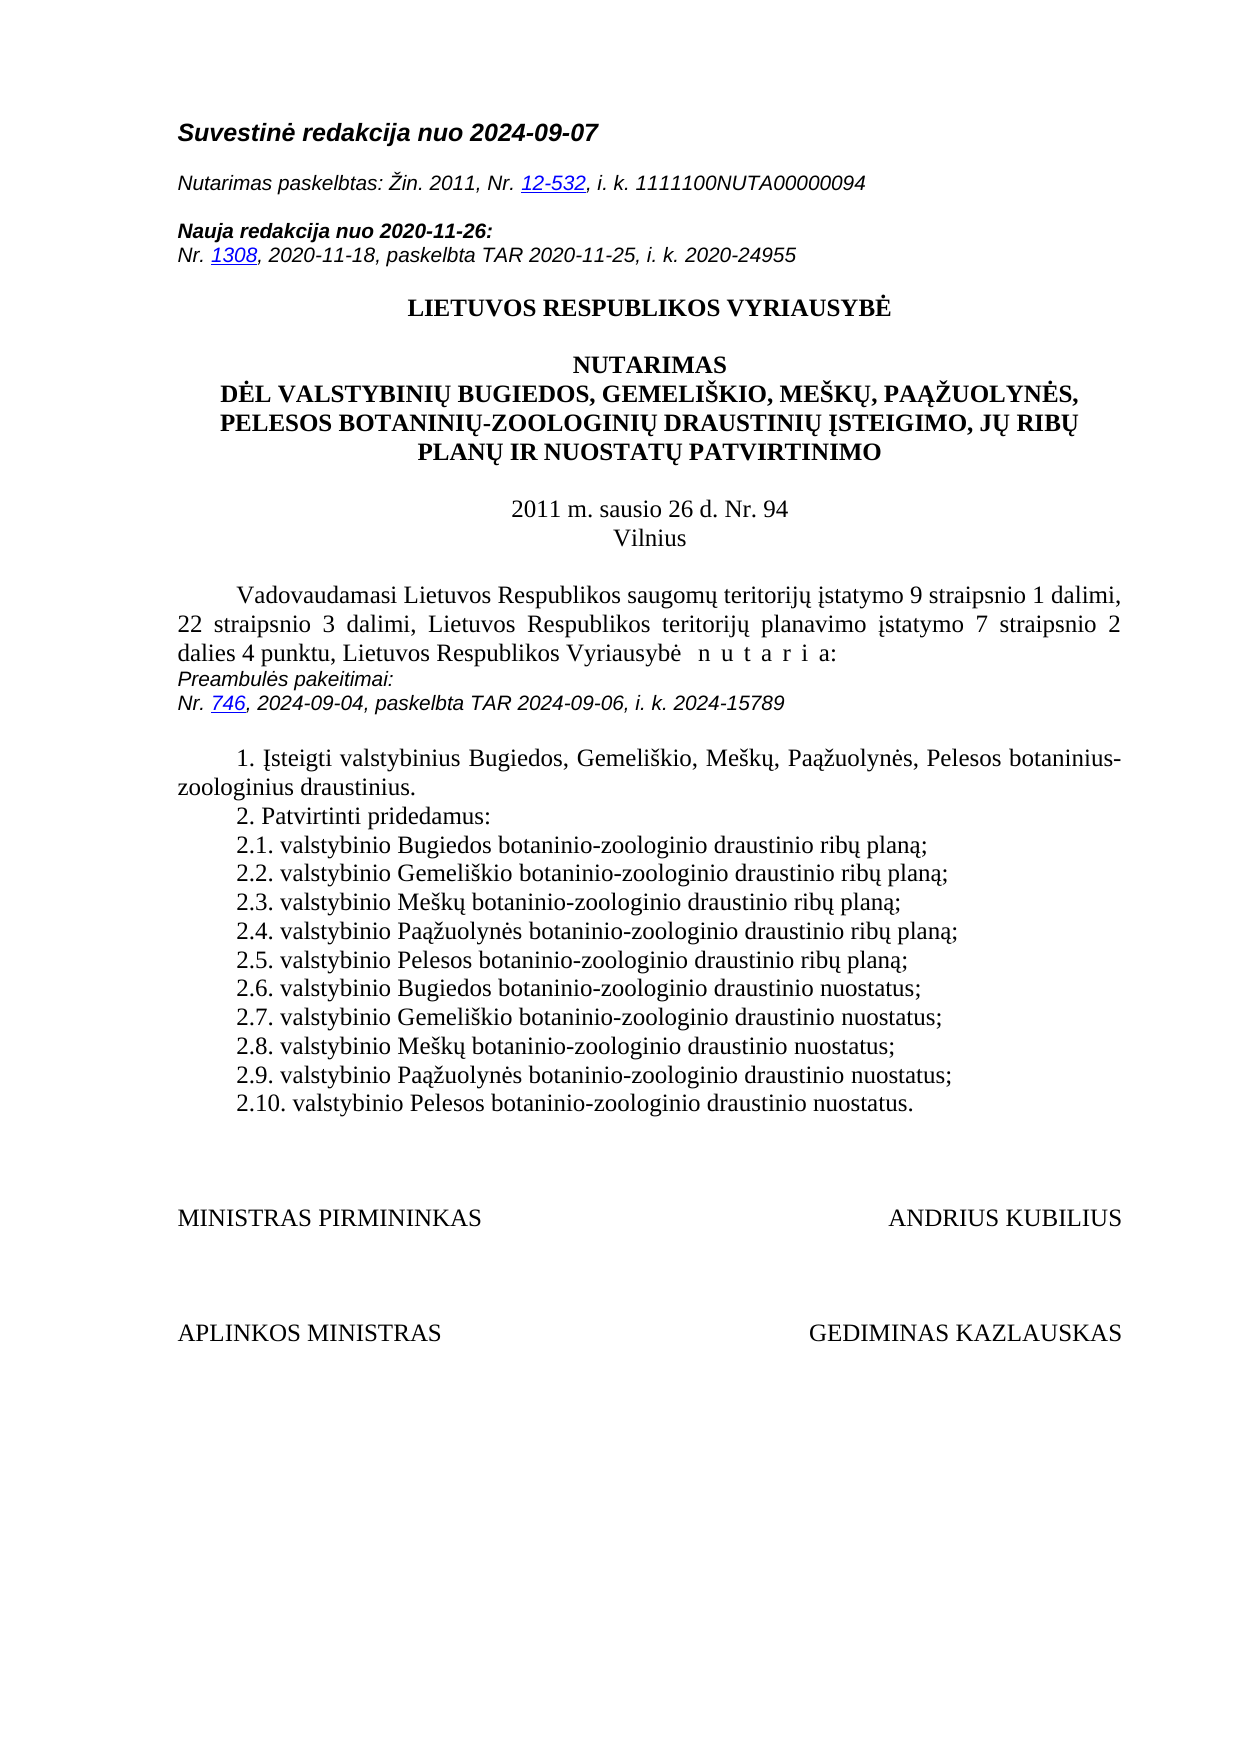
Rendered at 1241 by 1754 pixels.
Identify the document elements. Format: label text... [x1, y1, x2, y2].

text APLINKOS MINISTRAS GEDIMINAS KAZLAUSKAS [177, 1318, 1122, 1347]
text 2. Patvirtinti pridedamus: [177, 801, 1122, 830]
text 2.7. valstybinio Gemeliškio botaninio-zoologinio draustinio nuostatus; [177, 1002, 1122, 1031]
text LIETUVOS RESPUBLIKOS VYRIAUSYBĖ [177, 293, 1122, 322]
text 2.10. valstybinio Pelesos botaninio-zoologinio draustinio nuostatus. [177, 1088, 1122, 1117]
text 2.6. valstybinio Bugiedos botaninio-zoologinio draustinio nuostatus; [177, 973, 1122, 1002]
text Preambulės pakeitimai: [177, 667, 1122, 691]
text Nauja redakcija nuo 2020-11-26: [177, 219, 1122, 243]
text Vilnius [177, 523, 1122, 552]
text Suvestinė redakcija nuo 2024-09-07 [177, 118, 1122, 147]
text 2011 m. sausio 26 d. Nr. 94 [177, 494, 1122, 523]
text Nr. 1308, 2020-11-18, paskelbta TAR 2020-11-25, i. k. 2020-24955 [177, 243, 1122, 267]
text 2.1. valstybinio Bugiedos botaninio-zoologinio draustinio ribų planą; [177, 830, 1122, 858]
text Nr. 746, 2024-09-04, paskelbta TAR 2024-09-06, i. k. 2024-15789 [177, 691, 1122, 715]
text Nutarimas paskelbtas: Žin. 2011, Nr. 12-532, i. k. 1111100NUTA00000094 [177, 171, 1122, 195]
text 1. Įsteigti valstybinius Bugiedos, Gemeliškio, Meškų, Paąžuolynės, Pelesos botaninius-zoologinius draustinius. [177, 743, 1122, 801]
text MINISTRAS PIRMININKAS ANDRIUS KUBILIUS [177, 1203, 1122, 1232]
text 2.5. valstybinio Pelesos botaninio-zoologinio draustinio ribų planą; [177, 945, 1122, 973]
text 2.3. valstybinio Meškų botaninio-zoologinio draustinio ribų planą; [177, 887, 1122, 916]
text 2.4. valstybinio Paąžuolynės botaninio-zoologinio draustinio ribų planą; [177, 916, 1122, 945]
text NUTARIMAS [177, 351, 1122, 379]
text 2.9. valstybinio Paąžuolynės botaninio-zoologinio draustinio nuostatus; [177, 1060, 1122, 1088]
text DĖL VALSTYBINIŲ BUGIEDOS, GEMELIŠKIO, MEŠKŲ, PAĄŽUOLYNĖS, PELESOS BOTANINIŲ-ZOOLOGINIŲ DRAUSTINIŲ ĮSTEIGIMO, JŲ RIBŲ PLANŲ IR NUOSTATŲ PATVIRTINIMO [177, 379, 1122, 466]
text 2.8. valstybinio Meškų botaninio-zoologinio draustinio nuostatus; [177, 1031, 1122, 1060]
text Vadovaudamasi Lietuvos Respublikos saugomų teritorijų įstatymo 9 straipsnio 1 dalimi, 22 straipsnio 3 dalimi, Lietuvos Respublikos teritorijų planavimo įstatymo 7 straipsnio 2 dalies 4 punktu, Lietuvos Respublikos Vyriausybė nutaria: [177, 581, 1122, 667]
text 2.2. valstybinio Gemeliškio botaninio-zoologinio draustinio ribų planą; [177, 858, 1122, 887]
